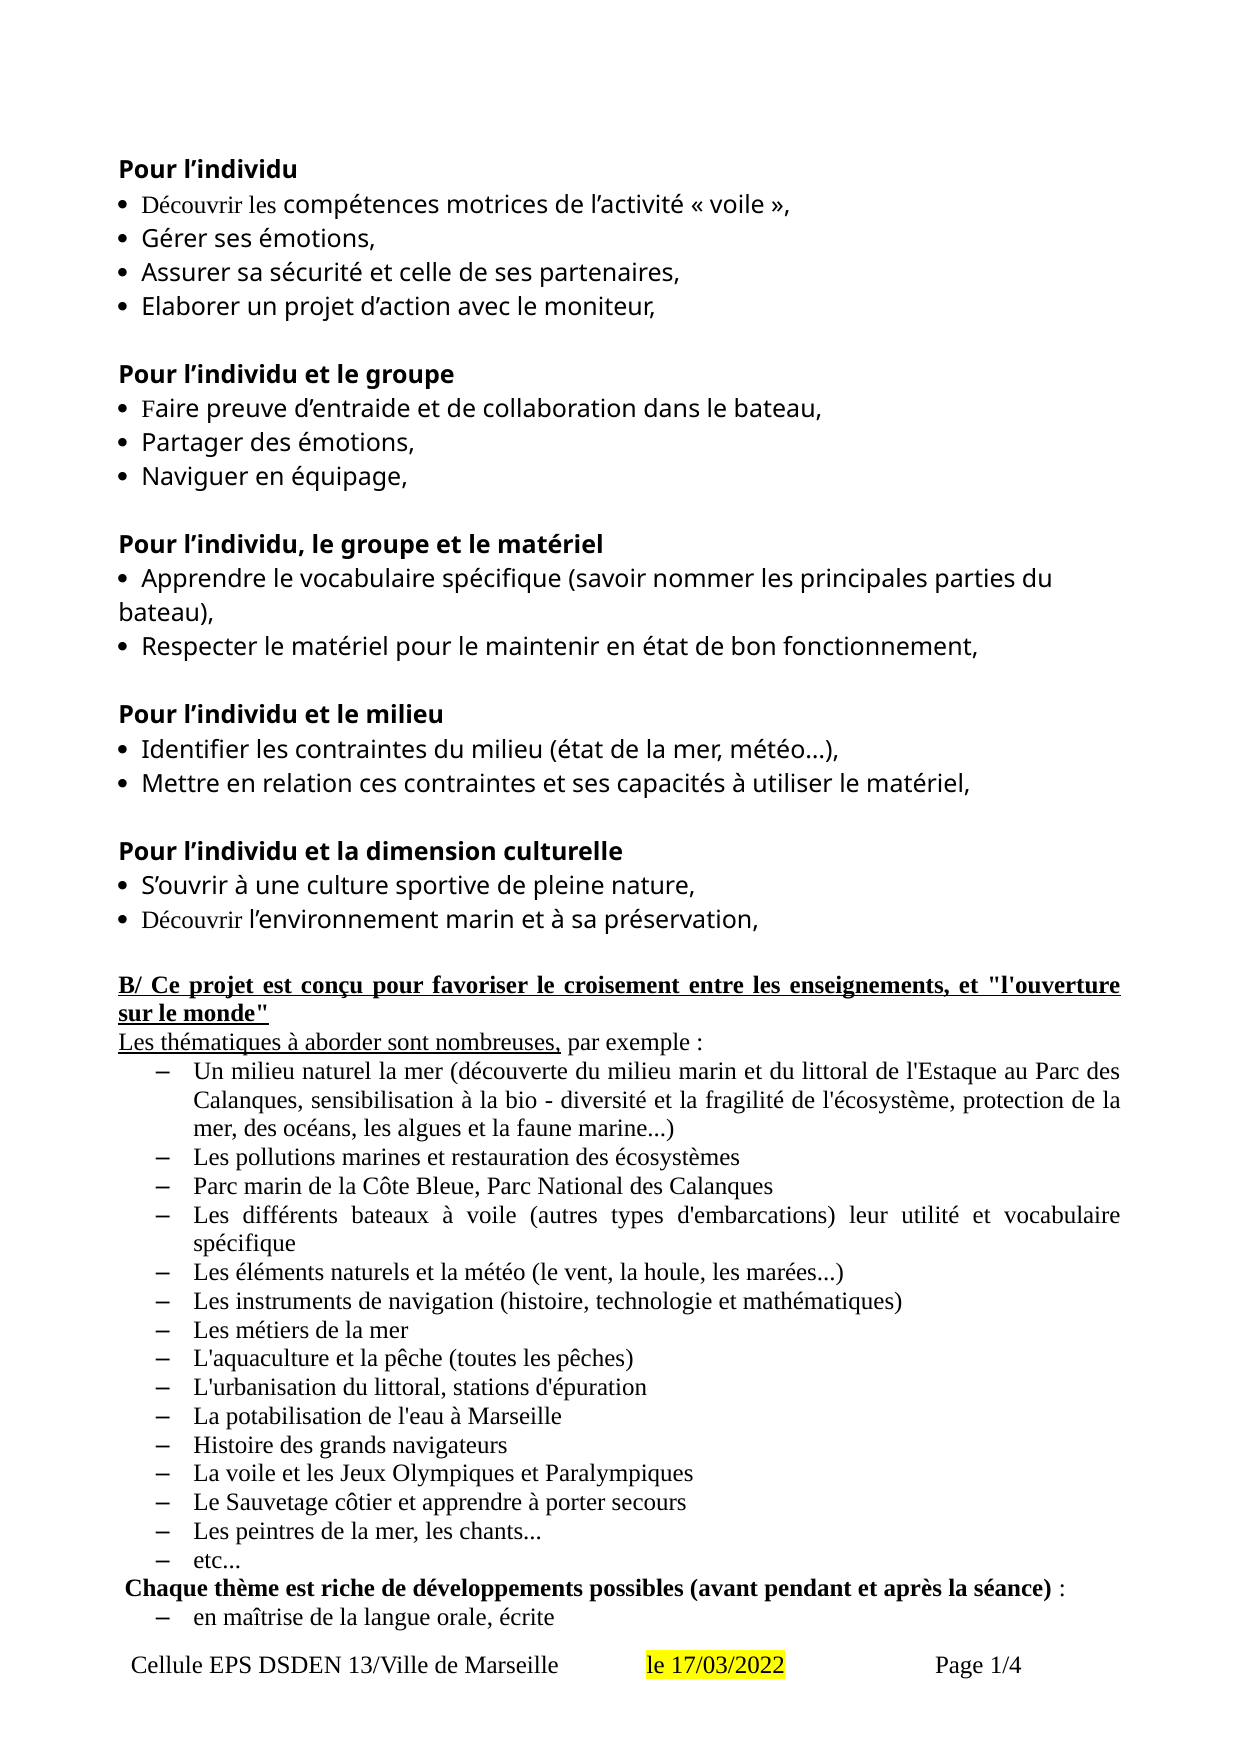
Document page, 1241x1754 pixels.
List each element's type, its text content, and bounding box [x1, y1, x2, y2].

text Chaque thème est riche de développements possibles (avant pendant et après la séance) : [118, 1573, 1122, 1602]
list Un milieu naturel la mer (découverte du milieu marin et du littoral de l'Estaque au Parc des Calanques, sensibilisation à la bio - diversité et la fragilité de l'écosystème, protection de la mer, des océans, les algues et la faune marine...) [156, 1056, 1122, 1142]
text Pour l’individu [118, 152, 1122, 186]
text Respecter le matériel pour le maintenir en état de bon fonctionnement, [118, 629, 1122, 663]
text Mettre en relation ces contraintes et ses capacités à utiliser le matériel, [118, 765, 1122, 799]
text S’ouvrir à une culture sportive de pleine nature, [118, 867, 1122, 902]
text Identifier les contraintes du milieu (état de la mer, météo…), [118, 731, 1122, 765]
list La potabilisation de l'eau à Marseille [156, 1401, 1122, 1430]
text Assurer sa sécurité et celle de ses partenaires, [118, 254, 1122, 288]
text B/ Ce projet est conçu pour favoriser le croisement entre les enseignements, et "l'ouverture sur le monde" [118, 970, 1122, 1027]
text Partager des émotions, [118, 425, 1122, 459]
text Découvrir les compétences motrices de l’activité « voile », [118, 186, 1122, 220]
text Elaborer un projet d’action avec le moniteur, [118, 288, 1122, 322]
list Les instruments de navigation (histoire, technologie et mathématiques) [156, 1286, 1122, 1315]
list etc... [156, 1545, 1122, 1573]
text Les thématiques à aborder sont nombreuses, par exemple : [118, 1027, 1122, 1056]
list Histoire des grands navigateurs [156, 1430, 1122, 1458]
list Le Sauvetage côtier et apprendre à porter secours [156, 1487, 1122, 1516]
text Découvrir l’environnement marin et à sa préservation, [118, 902, 1122, 936]
text Pour l’individu et le groupe [118, 357, 1122, 391]
list Les éléments naturels et la météo (le vent, la houle, les marées...) [156, 1257, 1122, 1286]
text Pour l’individu et le milieu [118, 697, 1122, 731]
text Apprendre le vocabulaire spécifique (savoir nommer les principales parties du bateau), [118, 561, 1122, 629]
text Pour l’individu et la dimension culturelle [118, 833, 1122, 867]
list Les métiers de la mer [156, 1315, 1122, 1343]
list L'aquaculture et la pêche (toutes les pêches) [156, 1343, 1122, 1372]
text Pour l’individu, le groupe et le matériel [118, 527, 1122, 561]
list Les peintres de la mer, les chants... [156, 1516, 1122, 1545]
list Les différents bateaux à voile (autres types d'embarcations) leur utilité et vocabulaire spécifique [156, 1200, 1122, 1257]
list en maîtrise de la langue orale, écrite [156, 1602, 1122, 1631]
text Naviguer en équipage, [118, 459, 1122, 493]
text Gérer ses émotions, [118, 220, 1122, 254]
list La voile et les Jeux Olympiques et Paralympiques [156, 1458, 1122, 1487]
list Les pollutions marines et restauration des écosystèmes [156, 1142, 1122, 1171]
list L'urbanisation du littoral, stations d'épuration [156, 1372, 1122, 1401]
text Faire preuve d’entraide et de collaboration dans le bateau, [118, 391, 1122, 425]
list Parc marin de la Côte Bleue, Parc National des Calanques [156, 1171, 1122, 1200]
